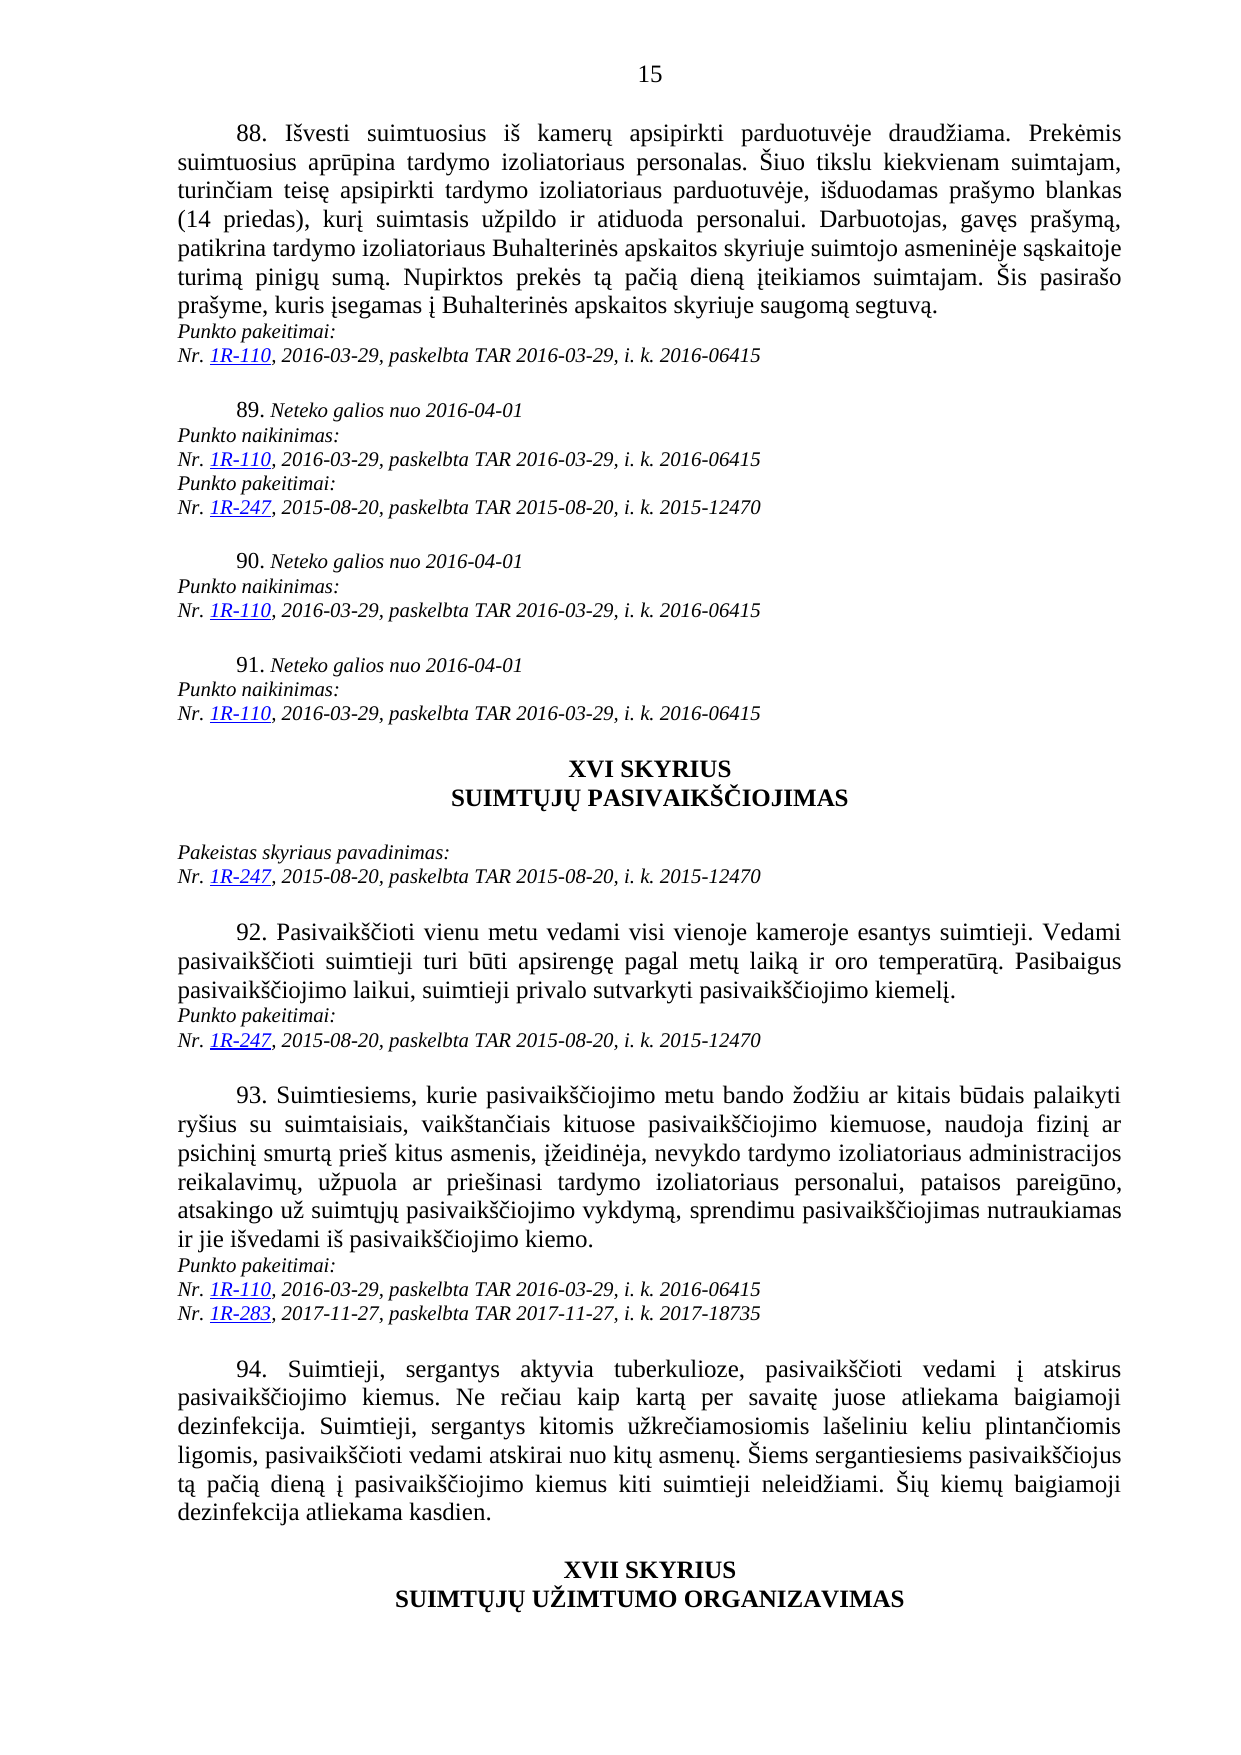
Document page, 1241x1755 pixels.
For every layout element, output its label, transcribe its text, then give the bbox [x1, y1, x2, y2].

text Nr. 1R-110, 2016-03-29, paskelbta TAR 2016-03-29, i. k. 2016-06415 [177, 1277, 1122, 1301]
text XVI SKYRIUS [177, 754, 1122, 783]
text Pakeistas skyriaus pavadinimas: [177, 840, 1122, 864]
text 88. Išvesti suimtuosius iš kamerų apsipirkti parduotuvėje draudžiama. Prekėmis suimtuosius aprūpina tardymo izoliatoriaus personalas. Šiuo tikslu kiekvienam suimtajam, turinčiam teisę apsipirkti tardymo izoliatoriaus parduotuvėje, išduodamas prašymo blankas (14 priedas), kurį suimtasis užpildo ir atiduoda personalui. Darbuotojas, gavęs prašymą, patikrina tardymo izoliatoriaus Buhalterinės apskaitos skyriuje suimtojo asmeninėje sąskaitoje turimą pinigų sumą. Nupirktos prekės tą pačią dieną įteikiamos suimtajam. Šis pasirašo prašyme, kuris įsegamas į Buhalterinės apskaitos skyriuje saugomą segtuvą. [177, 118, 1122, 319]
text Punkto pakeitimai: [177, 1003, 1122, 1027]
text Nr. 1R-247, 2015-08-20, paskelbta TAR 2015-08-20, i. k. 2015-12470 [177, 1027, 1122, 1052]
text Nr. 1R-110, 2016-03-29, paskelbta TAR 2016-03-29, i. k. 2016-06415 [177, 343, 1122, 367]
text Nr. 1R-110, 2016-03-29, paskelbta TAR 2016-03-29, i. k. 2016-06415 [177, 701, 1122, 725]
text 94. Suimtieji, sergantys aktyvia tuberkulioze, pasivaikščioti vedami į atskirus pasivaikščiojimo kiemus. Ne rečiau kaip kartą per savaitę juose atliekama baigiamoji dezinfekcija. Suimtieji, sergantys kitomis užkrečiamosiomis lašeliniu keliu plintančiomis ligomis, pasivaikščioti vedami atskirai nuo kitų asmenų. Šiems sergantiesiems pasivaikščiojus tą pačią dieną į pasivaikščiojimo kiemus kiti suimtieji neleidžiami. Šių kiemų baigiamoji dezinfekcija atliekama kasdien. [177, 1354, 1122, 1526]
text 90. Neteko galios nuo 2016-04-01 [177, 548, 1122, 574]
text 93. Suimtiesiems, kurie pasivaikščiojimo metu bando žodžiu ar kitais būdais palaikyti ryšius su suimtaisiais, vaikštančiais kituose pasivaikščiojimo kiemuose, naudoja fizinį ar psichinį smurtą prieš kitus asmenis, įžeidinėja, nevykdo tardymo izoliatoriaus administracijos reikalavimų, užpuola ar priešinasi tardymo izoliatoriaus personalui, pataisos pareigūno, atsakingo už suimtųjų pasivaikščiojimo vykdymą, sprendimu pasivaikščiojimas nutraukiamas ir jie išvedami iš pasivaikščiojimo kiemo. [177, 1080, 1122, 1253]
text Nr. 1R-283, 2017-11-27, paskelbta TAR 2017-11-27, i. k. 2017-18735 [177, 1301, 1122, 1325]
text XVII SKYRIUS [177, 1555, 1122, 1584]
text Nr. 1R-110, 2016-03-29, paskelbta TAR 2016-03-29, i. k. 2016-06415 [177, 447, 1122, 471]
text Punkto naikinimas: [177, 677, 1122, 701]
text 92. Pasivaikščioti vienu metu vedami visi vienoje kameroje esantys suimtieji. Vedami pasivaikščioti suimtieji turi būti apsirengę pagal metų laiką ir oro temperatūrą. Pasibaigus pasivaikščiojimo laikui, suimtieji privalo sutvarkyti pasivaikščiojimo kiemelį. [177, 917, 1122, 1003]
text Punkto pakeitimai: [177, 471, 1122, 495]
text Punkto naikinimas: [177, 423, 1122, 447]
text Punkto pakeitimai: [177, 319, 1122, 343]
text Punkto naikinimas: [177, 574, 1122, 598]
text Punkto pakeitimai: [177, 1253, 1122, 1277]
text Nr. 1R-247, 2015-08-20, paskelbta TAR 2015-08-20, i. k. 2015-12470 [177, 864, 1122, 888]
text 91. Neteko galios nuo 2016-04-01 [177, 651, 1122, 677]
text SUIMTŲJŲ PASIVAIKŠČIOJIMAS [177, 783, 1122, 812]
text 89. Neteko galios nuo 2016-04-01 [177, 396, 1122, 423]
text Nr. 1R-247, 2015-08-20, paskelbta TAR 2015-08-20, i. k. 2015-12470 [177, 495, 1122, 519]
text SUIMTŲJŲ UŽIMTUMO ORGANIZAVIMAS [177, 1584, 1122, 1612]
text Nr. 1R-110, 2016-03-29, paskelbta TAR 2016-03-29, i. k. 2016-06415 [177, 598, 1122, 622]
